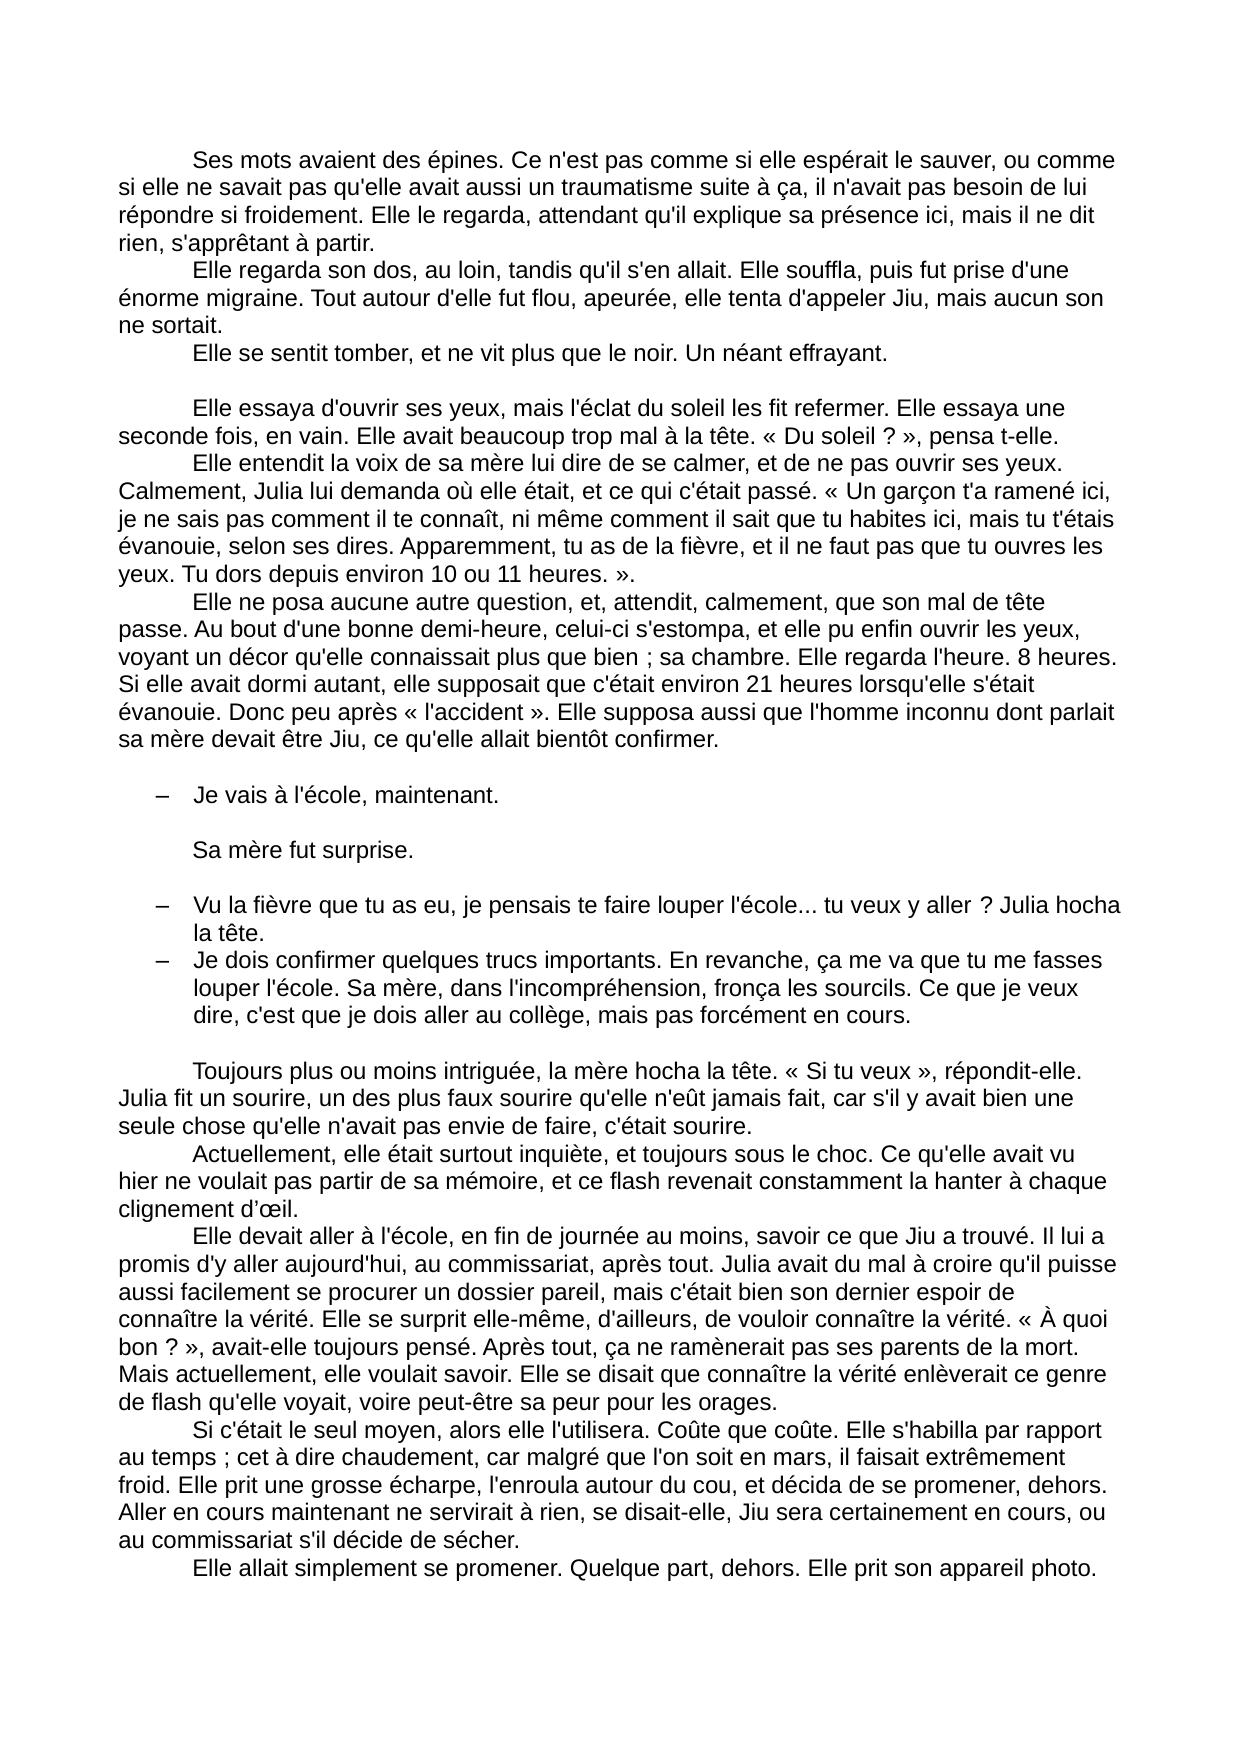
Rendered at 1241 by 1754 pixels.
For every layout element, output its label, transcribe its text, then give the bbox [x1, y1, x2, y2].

text Elle regarda son dos, au loin, tandis qu'il s'en allait. Elle souffla, puis fut prise d'une énorme migraine. Tout autour d'elle fut flou, apeurée, elle tenta d'appeler Jiu, mais aucun son ne sortait. [118, 256, 1122, 339]
text Elle ne posa aucune autre question, et, attendit, calmement, que son mal de tête passe. Au bout d'une bonne demi-heure, celui-ci s'estompa, et elle pu enfin ouvrir les yeux, voyant un décor qu'elle connaissait plus que bien ; sa chambre. Elle regarda l'heure. 8 heures. Si elle avait dormi autant, elle supposait que c'était environ 21 heures lorsqu'elle s'était évanouie. Donc peu après « l'accident ». Elle supposa aussi que l'homme inconnu dont parlait sa mère devait être Jiu, ce qu'elle allait bientôt confirmer. [118, 587, 1122, 753]
text Elle essaya d'ouvrir ses yeux, mais l'éclat du soleil les fit refermer. Elle essaya une seconde fois, en vain. Elle avait beaucoup trop mal à la tête. « Du soleil ? », pensa t-elle. [118, 394, 1122, 449]
text Elle se sentit tomber, et ne vit plus que le noir. Un néant effrayant. [118, 339, 1122, 367]
text Actuellement, elle était surtout inquiète, et toujours sous le choc. Ce qu'elle avait vu hier ne voulait pas partir de sa mémoire, et ce flash revenait constamment la hanter à chaque clignement d’œil. [118, 1139, 1122, 1222]
list Je dois confirmer quelques trucs importants. En revanche, ça me va que tu me fasses louper l'école. Sa mère, dans l'incompréhension, fronça les sourcils. Ce que je veux dire, c'est que je dois aller au collège, mais pas forcément en cours. [156, 946, 1122, 1029]
text Sa mère fut surprise. [118, 836, 1122, 863]
text Elle allait simplement se promener. Quelque part, dehors. Elle prit son appareil photo. [118, 1553, 1122, 1581]
text Elle devait aller à l'école, en fin de journée au moins, savoir ce que Jiu a trouvé. Il lui a promis d'y aller aujourd'hui, au commissariat, après tout. Julia avait du mal à croire qu'il puisse aussi facilement se procurer un dossier pareil, mais c'était bien son dernier espoir de connaître la vérité. Elle se surprit elle-même, d'ailleurs, de vouloir connaître la vérité. « À quoi bon ? », avait-elle toujours pensé. Après tout, ça ne ramènerait pas ses parents de la mort. Mais actuellement, elle voulait savoir. Elle se disait que connaître la vérité enlèverait ce genre de flash qu'elle voyait, voire peut-être sa peur pour les orages. [118, 1222, 1122, 1416]
text Si c'était le seul moyen, alors elle l'utilisera. Coûte que coûte. Elle s'habilla par rapport au temps ; cet à dire chaudement, car malgré que l'on soit en mars, il faisait extrêmement froid. Elle prit une grosse écharpe, l'enroula autour du cou, et décida de se promener, dehors. Aller en cours maintenant ne servirait à rien, se disait-elle, Jiu sera certainement en cours, ou au commissariat s'il décide de sécher. [118, 1416, 1122, 1553]
list Je vais à l'école, maintenant. [156, 781, 1122, 808]
text Ses mots avaient des épines. Ce n'est pas comme si elle espérait le sauver, ou comme si elle ne savait pas qu'elle avait aussi un traumatisme suite à ça, il n'avait pas besoin de lui répondre si froidement. Elle le regarda, attendant qu'il explique sa présence ici, mais il ne dit rien, s'apprêtant à partir. [118, 146, 1122, 256]
text Elle entendit la voix de sa mère lui dire de se calmer, et de ne pas ouvrir ses yeux. Calmement, Julia lui demanda où elle était, et ce qui c'était passé. « Un garçon t'a ramené ici, je ne sais pas comment il te connaît, ni même comment il sait que tu habites ici, mais tu t'étais évanouie, selon ses dires. Apparemment, tu as de la fièvre, et il ne faut pas que tu ouvres les yeux. Tu dors depuis environ 10 ou 11 heures. ». [118, 449, 1122, 587]
list Vu la fièvre que tu as eu, je pensais te faire louper l'école... tu veux y aller ? Julia hocha la tête. [156, 891, 1122, 946]
text Toujours plus ou moins intriguée, la mère hocha la tête. « Si tu veux », répondit-elle. Julia fit un sourire, un des plus faux sourire qu'elle n'eût jamais fait, car s'il y avait bien une seule chose qu'elle n'avait pas envie de faire, c'était sourire. [118, 1057, 1122, 1139]
